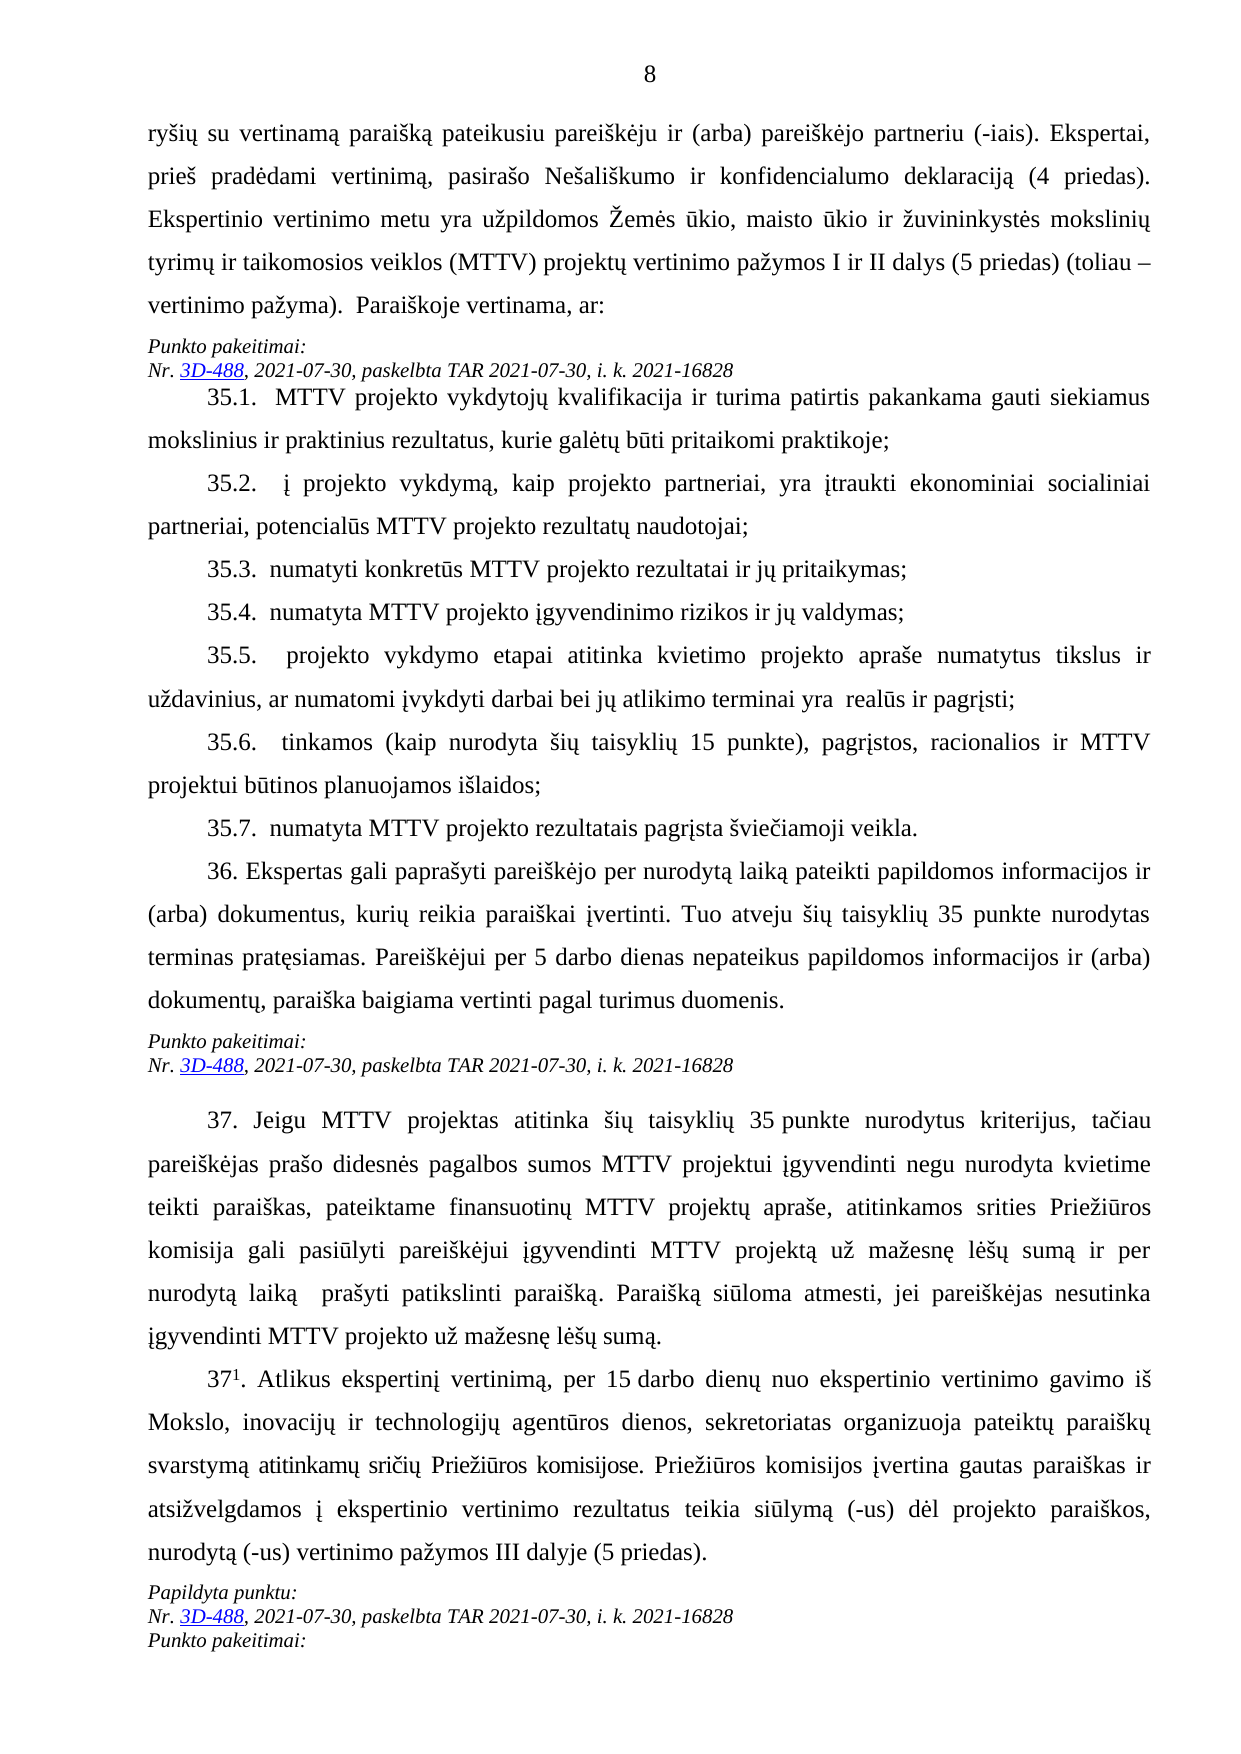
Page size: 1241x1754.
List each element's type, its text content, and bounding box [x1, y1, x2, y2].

text 35.3. numatyti konkretūs MTTV projekto rezultatai ir jų pritaikymas; [148, 554, 1152, 583]
text Nr. 3D-488, 2021-07-30, paskelbta TAR 2021-07-30, i. k. 2021-16828 [148, 1604, 1152, 1628]
text Nr. 3D-488, 2021-07-30, paskelbta TAR 2021-07-30, i. k. 2021-16828 [148, 1053, 1152, 1077]
text 371. Atlikus ekspertinį vertinimą, per 15 darbo dienų nuo ekspertinio vertinimo gavimo iš Mokslo, inovacijų ir technologijų agentūros dienos, sekretoriatas organizuoja pateiktų paraiškų svarstymą atitinkamų sričių Priežiūros komisijose. Priežiūros komisijos įvertina gautas paraiškas ir atsižvelgdamos į ekspertinio vertinimo rezultatus teikia siūlymą (-us) dėl projekto paraiškos, nurodytą (-us) vertinimo pažymos III dalyje (5 priedas). [148, 1364, 1152, 1566]
text 35.4. numatyta MTTV projekto įgyvendinimo rizikos ir jų valdymas; [148, 597, 1152, 626]
text Nr. 3D-488, 2021-07-30, paskelbta TAR 2021-07-30, i. k. 2021-16828 [148, 358, 1152, 382]
text 37. Jeigu MTTV projektas atitinka šių taisyklių 35 punkte nurodytus kriterijus, tačiau pareiškėjas prašo didesnės pagalbos sumos MTTV projektui įgyvendinti negu nurodyta kvietime teikti paraiškas, pateiktame finansuotinų MTTV projektų apraše, atitinkamos srities Priežiūros komisija gali pasiūlyti pareiškėjui įgyvendinti MTTV projektą už mažesnę lėšų sumą ir per nurodytą laiką prašyti patikslinti paraišką. Paraišką siūloma atmesti, jei pareiškėjas nesutinka įgyvendinti MTTV projekto už mažesnę lėšų sumą. [148, 1106, 1152, 1350]
text 36. Ekspertas gali paprašyti pareiškėjo per nurodytą laiką pateikti papildomos informacijos ir (arba) dokumentus, kurių reikia paraiškai įvertinti. Tuo atveju šių taisyklių 35 punkte nurodytas terminas pratęsiamas. Pareiškėjui per 5 darbo dienas nepateikus papildomos informacijos ir (arba) dokumentų, paraiška baigiama vertinti pagal turimus duomenis. [148, 856, 1152, 1014]
text Punkto pakeitimai: [148, 1628, 1152, 1652]
text ryšių su vertinamą paraišką pateikusiu pareiškėju ir (arba) pareiškėjo partneriu (-iais). Ekspertai, prieš pradėdami vertinimą, pasirašo Nešališkumo ir konfidencialumo deklaraciją (4 priedas). Ekspertinio vertinimo metu yra užpildomos Žemės ūkio, maisto ūkio ir žuvininkystės mokslinių tyrimų ir taikomosios veiklos (MTTV) projektų vertinimo pažymos I ir II dalys (5 priedas) (toliau – vertinimo pažyma). Paraiškoje vertinama, ar: [148, 118, 1152, 319]
text 35.5. projekto vykdymo etapai atitinka kvietimo projekto apraše numatytus tikslus ir uždavinius, ar numatomi įvykdyti darbai bei jų atlikimo terminai yra realūs ir pagrįsti; [148, 641, 1152, 712]
text Papildyta punktu: [148, 1580, 1152, 1604]
text Punkto pakeitimai: [148, 334, 1152, 358]
text 35.6. tinkamos (kaip nurodyta šių taisyklių 15 punkte), pagrįstos, racionalios ir MTTV projektui būtinos planuojamos išlaidos; [148, 727, 1152, 799]
text 35.7. numatyta MTTV projekto rezultatais pagrįsta šviečiamoji veikla. [148, 813, 1152, 842]
text 35.2. į projekto vykdymą, kaip projekto partneriai, yra įtraukti ekonominiai socialiniai partneriai, potencialūs MTTV projekto rezultatų naudotojai; [148, 468, 1152, 540]
text Punkto pakeitimai: [148, 1029, 1152, 1053]
text 35.1. MTTV projekto vykdytojų kvalifikacija ir turima patirtis pakankama gauti siekiamus mokslinius ir praktinius rezultatus, kurie galėtų būti pritaikomi praktikoje; [148, 382, 1152, 454]
